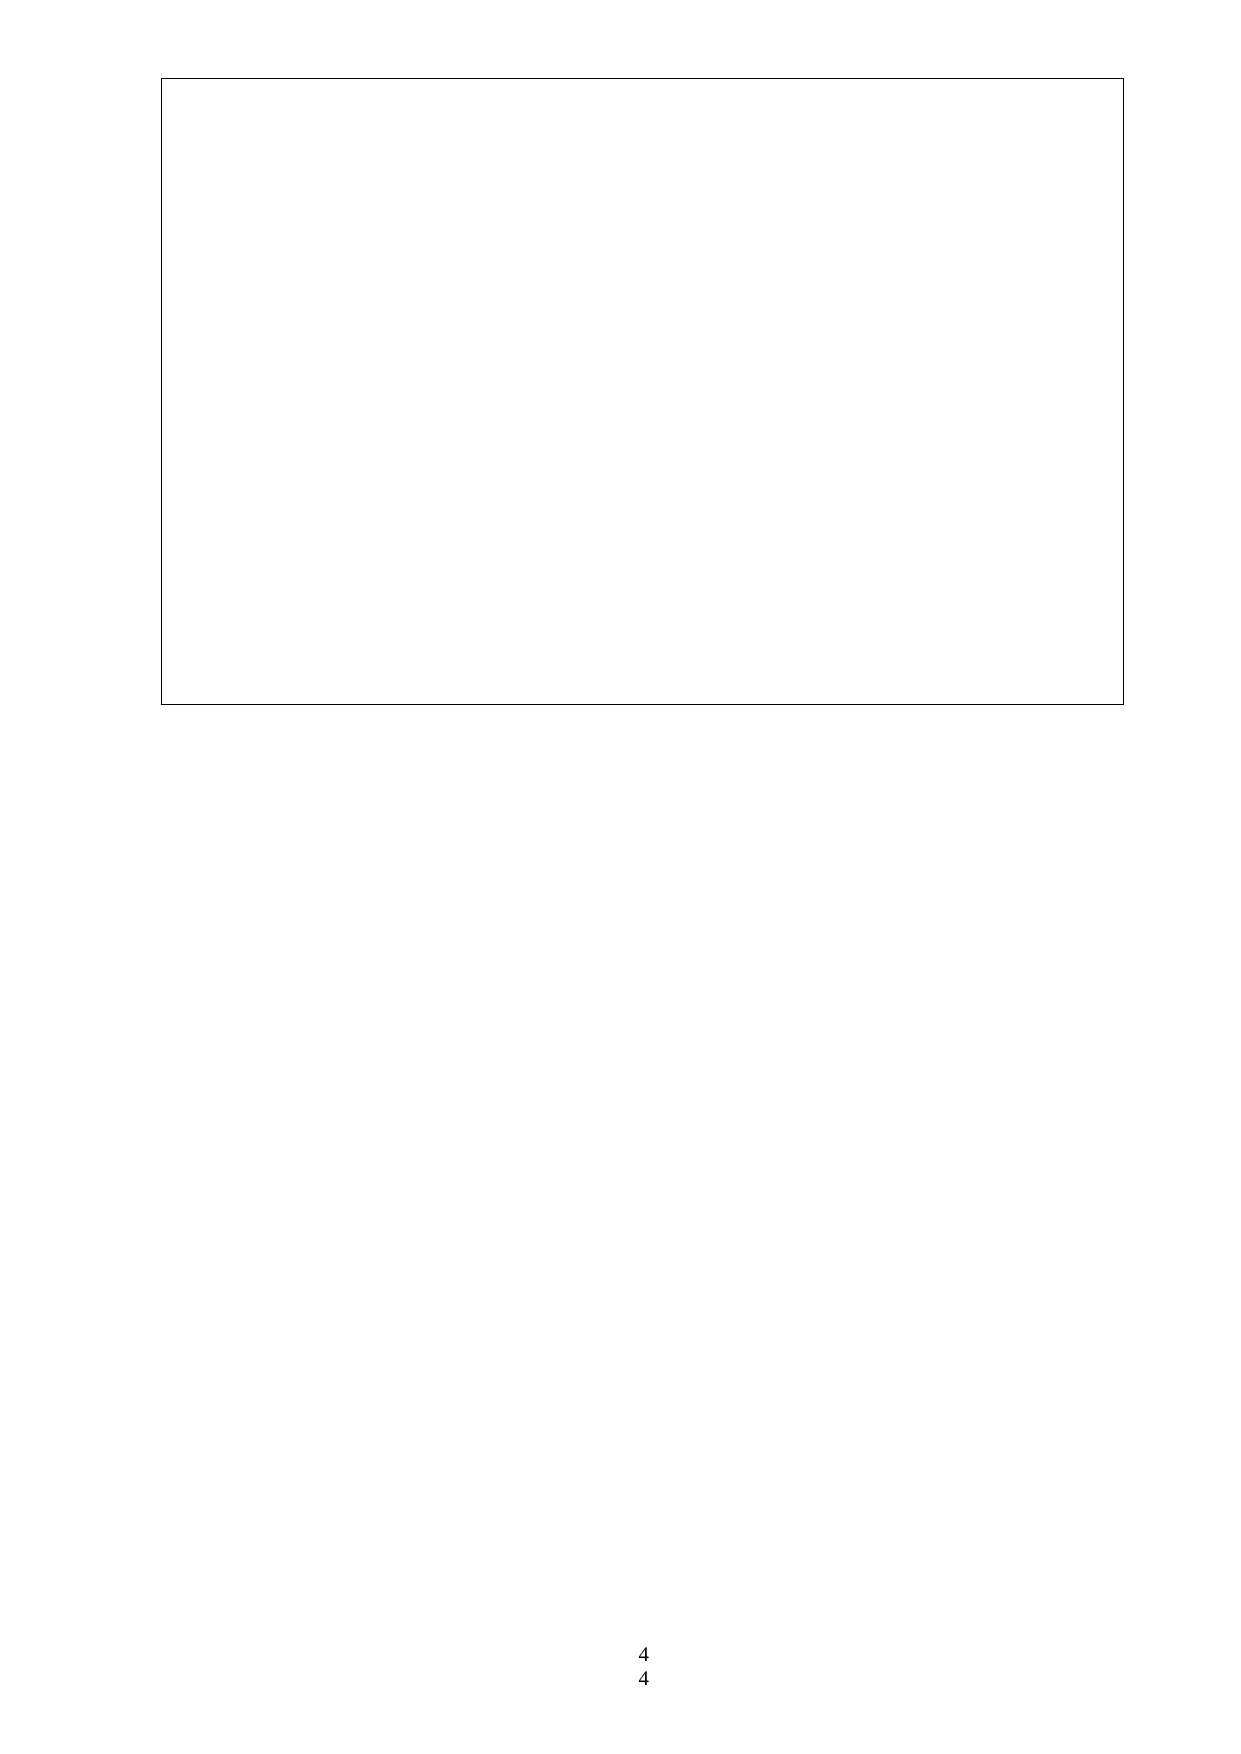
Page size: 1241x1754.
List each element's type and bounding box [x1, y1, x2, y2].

table_cell [162, 79, 1123, 704]
